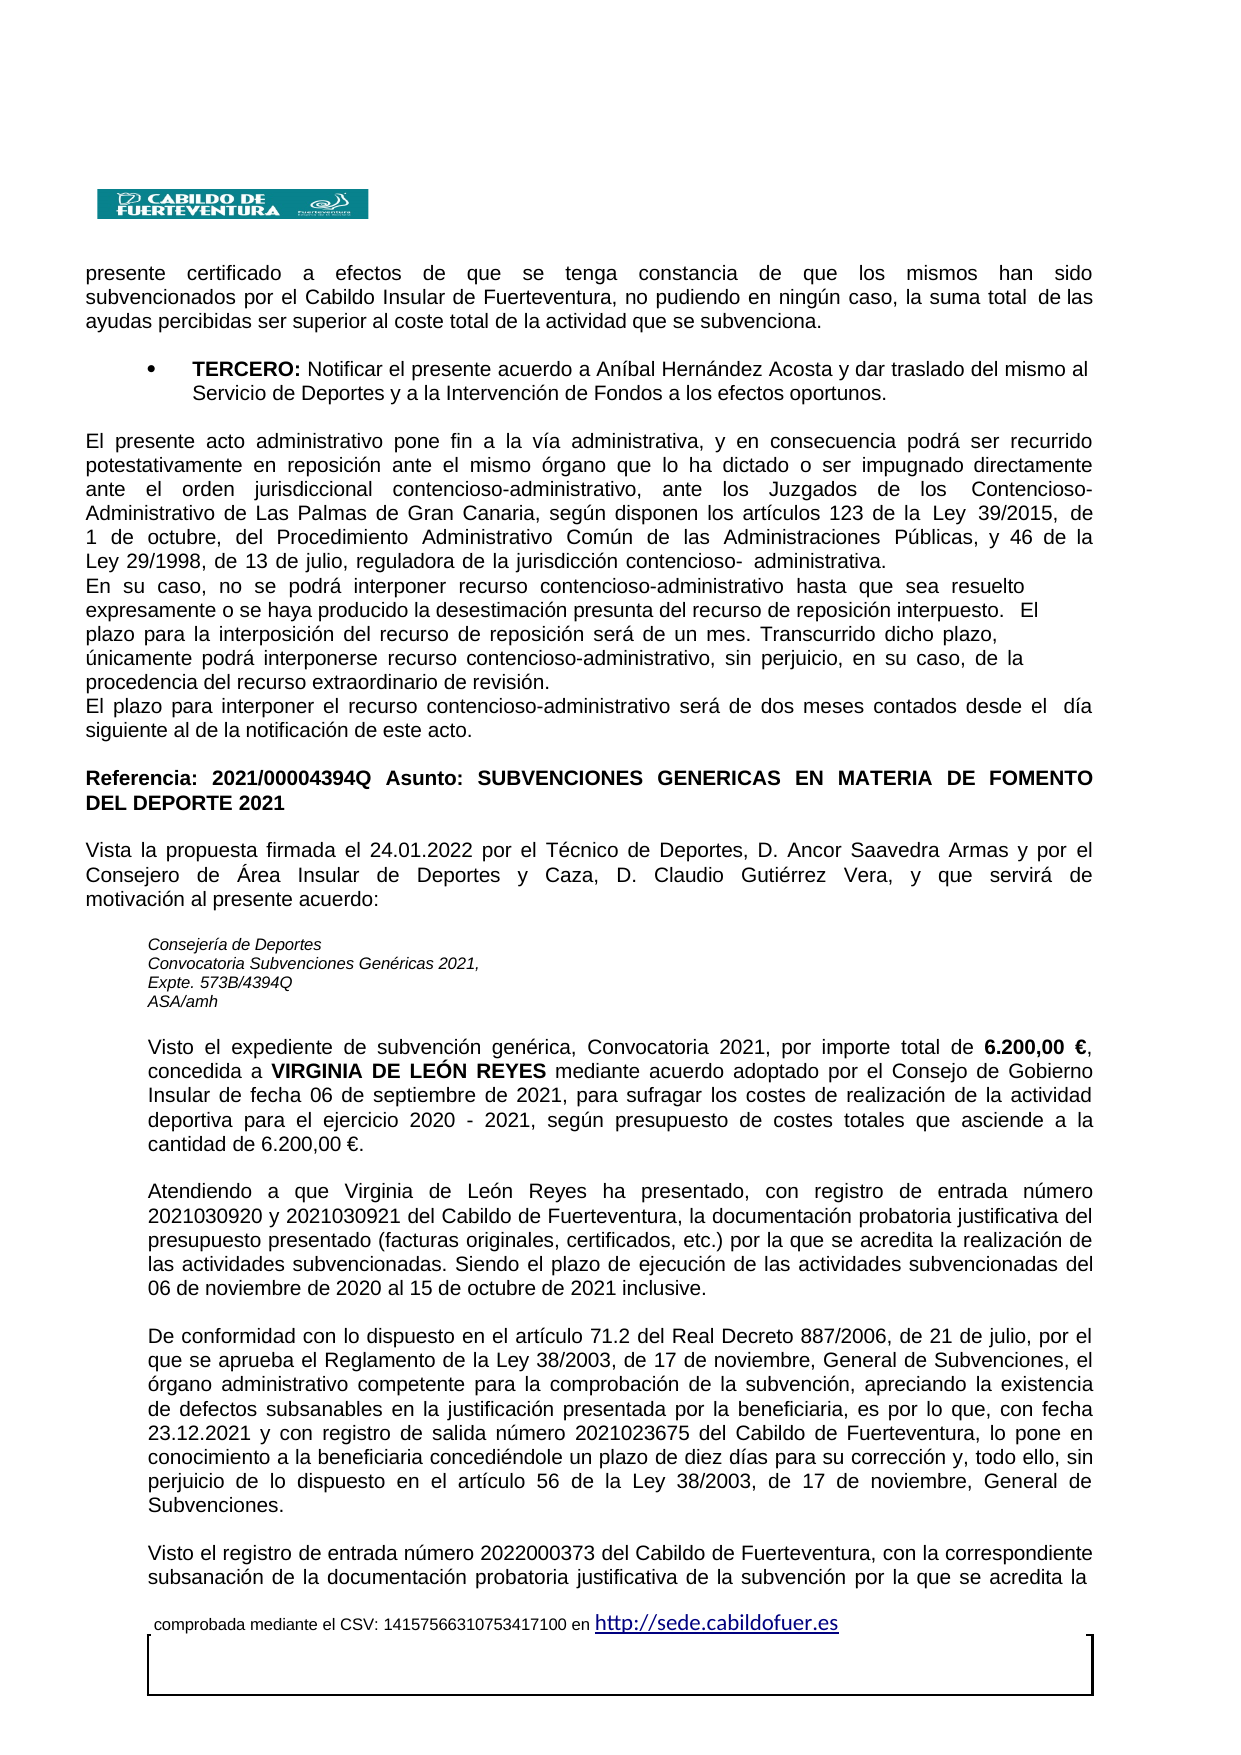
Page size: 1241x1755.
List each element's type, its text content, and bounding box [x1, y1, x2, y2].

picture [97, 189, 369, 219]
list TERCERO: Notificar el presente acuerdo a Aníbal Hernández Acosta y dar traslado del mismo al Servicio de Deportes y a la Intervención de Fondos a los efectos oportunos. [148, 357, 1093, 405]
text De conformidad con lo dispuesto en el artículo 71.2 del Real Decreto 887/2006, de 21 de julio, por el que se aprueba el Reglamento de la Ley 38/2003, de 17 de noviembre, General de Subvenciones, el órgano administrativo competente para la comprobación de la subvención, apreciando la existencia de defectos subsanables en la justificación presentada por la beneficiaria, es por lo que, con fecha 23.12.2021 y con registro de salida número 2021023675 del Cabildo de Fuerteventura, lo pone en conocimiento a la beneficiaria concediéndole un plazo de diez días para su corrección y, todo ello, sin perjuicio de lo dispuesto en el artículo 56 de la Ley 38/2003, de 17 de noviembre, General de Subvenciones. [148, 1324, 1093, 1517]
text El presente acto administrativo pone fin a la vía administrativa, y en consecuencia podrá ser recurrido potestativamente en reposición ante el mismo órgano que lo ha dictado o ser impugnado directamente ante el orden jurisdiccional contencioso-administrativo, ante los Juzgados de los Contencioso-Administrativo de Las Palmas de Gran Canaria, según disponen los artículos 123 de la Ley 39/2015, de 1 de octubre, del Procedimiento Administrativo Común de las Administraciones Públicas, y 46 de la Ley 29/1998, de 13 de julio, reguladora de la jurisdicción contencioso- administrativa. [85, 428, 1093, 573]
text Atendiendo a que Virginia de León Reyes ha presentado, con registro de entrada número 2021030920 y 2021030921 del Cabildo de Fuerteventura, la documentación probatoria justificativa del presupuesto presentado (facturas originales, certificados, etc.) por la que se acredita la realización de las actividades subvencionadas. Siendo el plazo de ejecución de las actividades subvencionadas del 06 de noviembre de 2020 al 15 de octubre de 2021 inclusive. [148, 1179, 1093, 1300]
text En su caso, no se podrá interponer recurso contencioso-administrativo hasta que sea resuelto expresamente o se haya producido la desestimación presunta del recurso de reposición interpuesto. El plazo para la interposición del recurso de reposición será de un mes. Transcurrido dicho plazo, únicamente podrá interponerse recurso contencioso-administrativo, sin perjuicio, en su caso, de la procedencia del recurso extraordinario de revisión. [85, 573, 1088, 694]
text El plazo para interponer el recurso contencioso-administrativo será de dos meses contados desde el día siguiente al de la notificación de este acto. [85, 694, 1093, 742]
subtitle Referencia: 2021/00004394Q Asunto: SUBVENCIONES GENERICAS EN MATERIA DE FOMENTO DEL DEPORTE 2021 [85, 766, 1093, 814]
text Visto el expediente de subvención genérica, Convocatoria 2021, por importe total de 6.200,00 €, concedida a VIRGINIA DE LEÓN REYES mediante acuerdo adoptado por el Consejo de Gobierno Insular de fecha 06 de septiembre de 2021, para sufragar los costes de realización de la actividad deportiva para el ejercicio 2020 - 2021, según presupuesto de costes totales que asciende a la cantidad de 6.200,00 €. [148, 1035, 1093, 1156]
text Vista la propuesta firmada el 24.01.2022 por el Técnico de Deportes, D. Ancor Saavedra Armas y por el Consejero de Área Insular de Deportes y Caza, D. Claudio Gutiérrez Vera, y que servirá de motivación al presente acuerdo: [85, 838, 1093, 911]
text Visto el registro de entrada número 2022000373 del Cabildo de Fuerteventura, con la correspondiente subsanación de la documentación probatoria justificativa de la subvención por la que se acredita la [148, 1541, 1093, 1589]
text presente certificado a efectos de que se tenga constancia de que los mismos han sido subvencionados por el Cabildo Insular de Fuerteventura, no pudiendo en ningún caso, la suma total de las ayudas percibidas ser superior al coste total de la actividad que se subvenciona. [85, 260, 1093, 333]
text ASA/amh [148, 992, 1107, 1011]
text Consejería de Deportes [148, 934, 1107, 953]
text Convocatoria Subvenciones Genéricas 2021, Expte. 573B/4394Q [148, 953, 503, 992]
